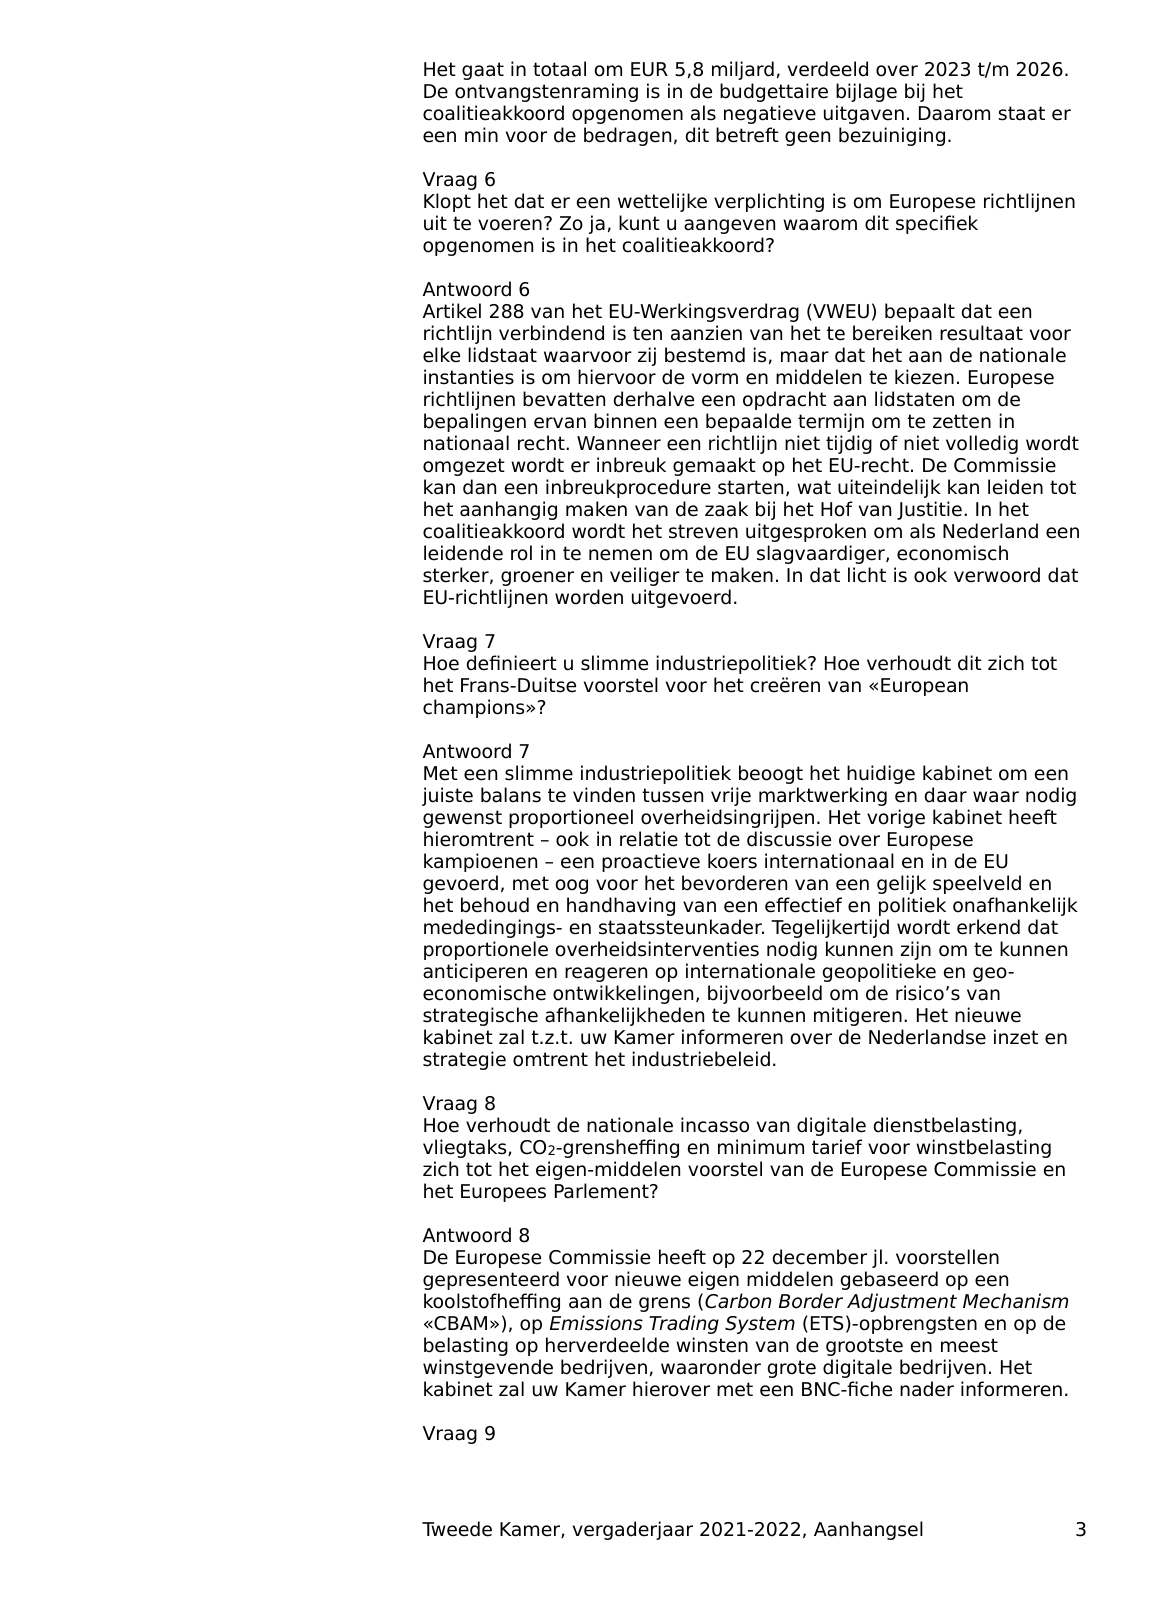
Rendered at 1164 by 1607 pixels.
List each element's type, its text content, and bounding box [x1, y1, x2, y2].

text Antwoord 8 [422, 1225, 1087, 1247]
text Hoe definieert u slimme industriepolitiek? Hoe verhoudt dit zich tot het Frans-Duitse voorstel voor het creëren van «European champions»? [422, 653, 1087, 719]
text Artikel 288 van het EU-Werkingsverdrag (VWEU) bepaalt dat een richtlijn verbindend is ten aanzien van het te bereiken resultaat voor elke lidstaat waarvoor zij bestemd is, maar dat het aan de nationale instanties is om hiervoor de vorm en middelen te kiezen. Europese richtlijnen bevatten derhalve een opdracht aan lidstaten om de bepalingen ervan binnen een bepaalde termijn om te zetten in nationaal recht. Wanneer een richtlijn niet tijdig of niet volledig wordt omgezet wordt er inbreuk gemaakt op het EU-recht. De Commissie kan dan een inbreukprocedure starten, wat uiteindelijk kan leiden tot het aanhangig maken van de zaak bij het Hof van Justitie. In het coalitieakkoord wordt het streven uitgesproken om als Nederland een leidende rol in te nemen om de EU slagvaardiger, economisch sterker, groener en veiliger te maken. In dat licht is ook verwoord dat EU-richtlijnen worden uitgevoerd. [422, 301, 1087, 609]
text De Europese Commissie heeft op 22 december jl. voorstellen gepresenteerd voor nieuwe eigen middelen gebaseerd op een koolstofheffing aan de grens (Carbon Border Adjustment Mechanism «CBAM»), op Emissions Trading System (ETS)-opbrengsten en op de belasting op herverdeelde winsten van de grootste en meest winstgevende bedrijven, waaronder grote digitale bedrijven. Het kabinet zal uw Kamer hierover met een BNC-fiche nader informeren. [422, 1247, 1087, 1401]
text Klopt het dat er een wettelijke verplichting is om Europese richtlijnen uit te voeren? Zo ja, kunt u aangeven waarom dit specifiek opgenomen is in het coalitieakkoord? [422, 191, 1087, 257]
text Vraag 6 [422, 169, 1087, 191]
text Hoe verhoudt de nationale incasso van digitale dienstbelasting, vliegtaks, CO2-grensheffing en minimum tarief voor winstbelasting zich tot het eigen-middelen voorstel van de Europese Commissie en het Europees Parlement? [422, 1115, 1087, 1203]
text Vraag 9 [422, 1423, 1087, 1445]
text Antwoord 7 [422, 741, 1087, 763]
text Met een slimme industriepolitiek beoogt het huidige kabinet om een juiste balans te vinden tussen vrije marktwerking en daar waar nodig gewenst proportioneel overheidsingrijpen. Het vorige kabinet heeft hieromtrent – ook in relatie tot de discussie over Europese kampioenen – een proactieve koers internationaal en in de EU gevoerd, met oog voor het bevorderen van een gelijk speelveld en het behoud en handhaving van een effectief en politiek onafhankelijk mededingings- en staatssteunkader. Tegelijkertijd wordt erkend dat proportionele overheidsinterventies nodig kunnen zijn om te kunnen anticiperen en reageren op internationale geopolitieke en geo-economische ontwikkelingen, bijvoorbeeld om de risico’s van strategische afhankelijkheden te kunnen mitigeren. Het nieuwe kabinet zal t.z.t. uw Kamer informeren over de Nederlandse inzet en strategie omtrent het industriebeleid. [422, 763, 1087, 1071]
text Vraag 8 [422, 1093, 1087, 1115]
text Vraag 7 [422, 631, 1087, 653]
text Antwoord 6 [422, 279, 1087, 301]
text Het gaat in totaal om EUR 5,8 miljard, verdeeld over 2023 t/m 2026. De ontvangstenraming is in de budgettaire bijlage bij het coalitieakkoord opgenomen als negatieve uitgaven. Daarom staat er een min voor de bedragen, dit betreft geen bezuiniging. [422, 59, 1087, 147]
